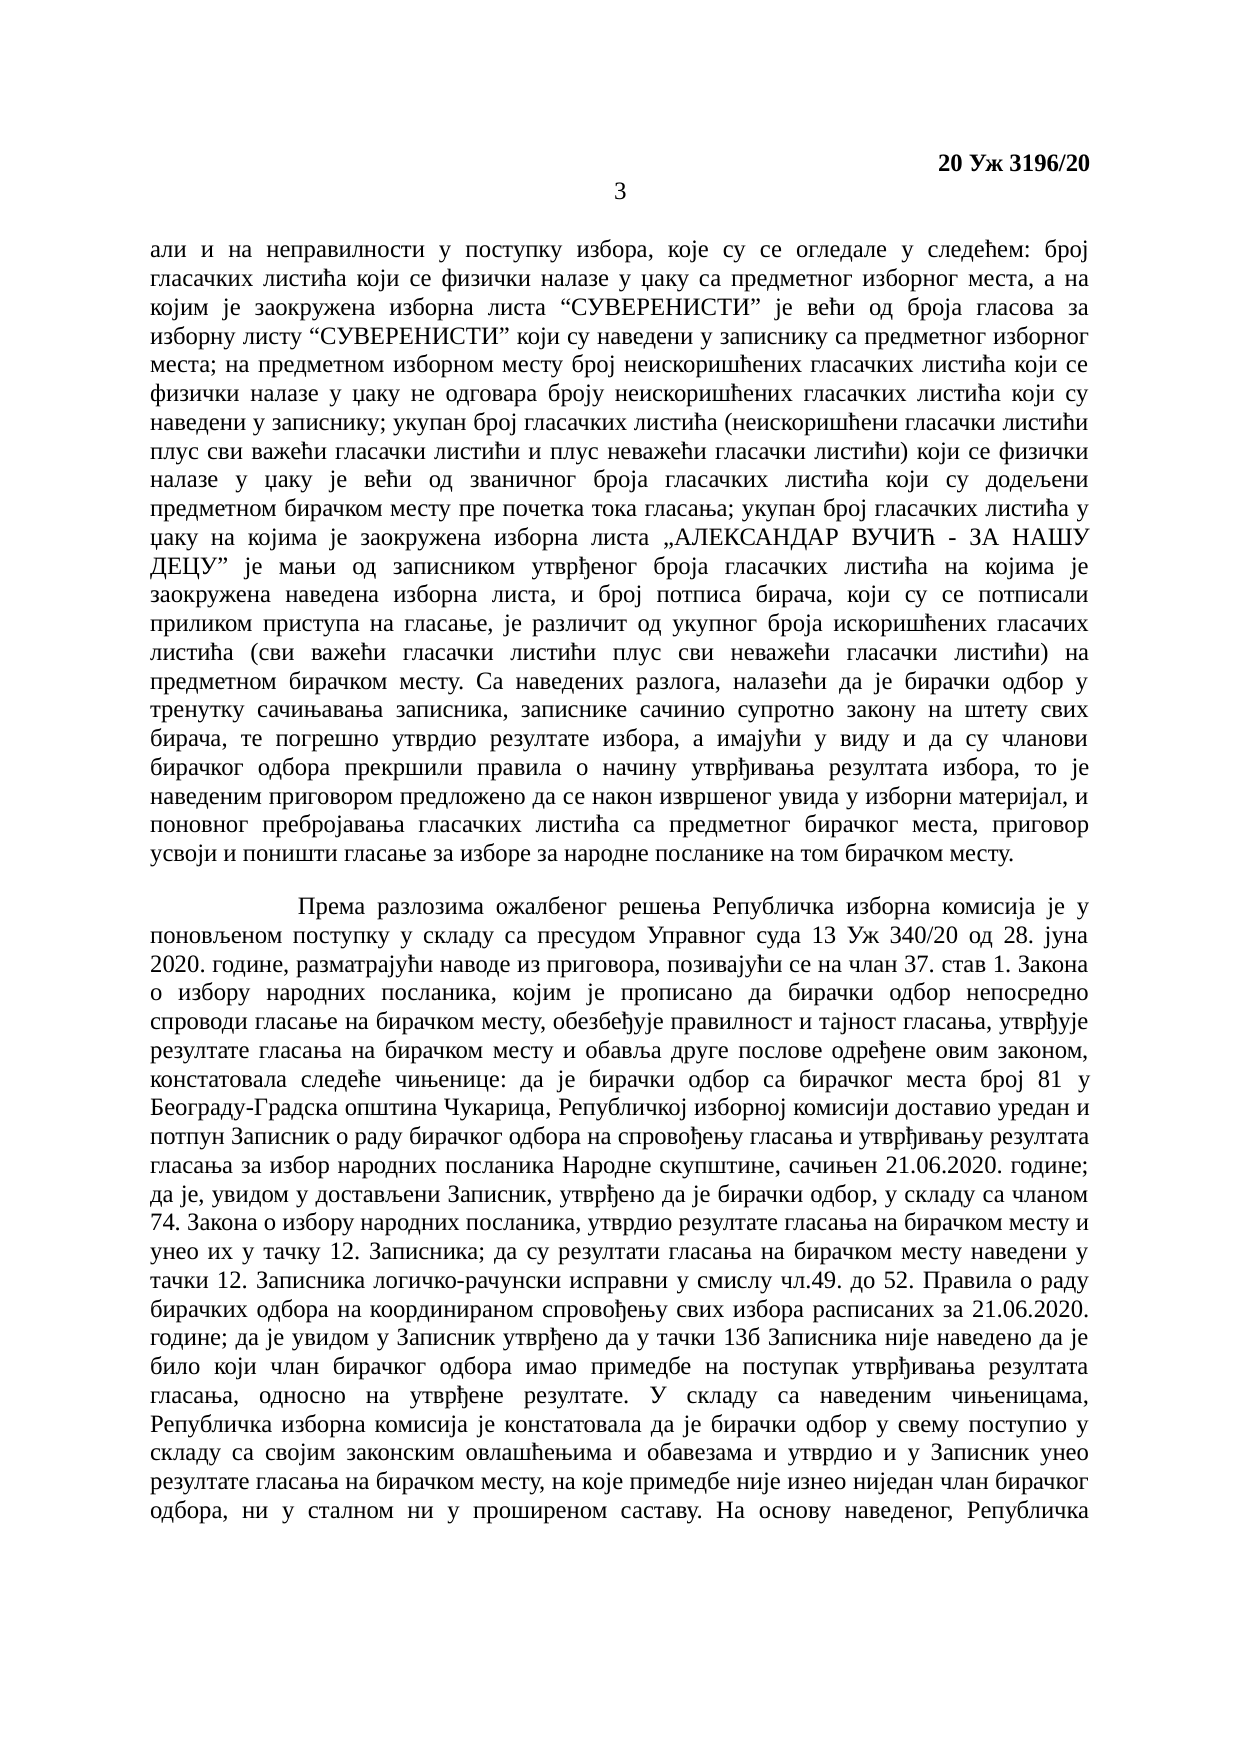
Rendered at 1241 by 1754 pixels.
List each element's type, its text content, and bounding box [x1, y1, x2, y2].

text Према разлозима ожалбеног решења Републичка изборна комисија је у поновљеном поступку у складу са пресудом Управног суда 13 Уж 340/20 од 28. јуна 2020. године, разматрајући наводе из приговора, позивајући се на члан 37. став 1. Закона о избору народних посланика, којим је прописано да бирачки одбор непосредно спроводи гласање на бирачком месту, обезбеђује правилност и тајност гласања, утврђује резултате гласања на бирачком месту и обавља друге послове одређене овим законом, констатовала следеће чињенице: да је бирачки одбор са бирачког места број 81 у Београду-Градска општина Чукарица, Републичкој изборној комисији доставио уредан и потпун Записник о раду бирачког одбора на спровођењу гласања и утврђивању резултата гласања за избор народних посланика Народне скупштине, сачињен 21.06.2020. године; да је, увидом у достављени Записник, утврђено да је бирачки одбор, у складу са чланом 74. Закона о избору народних посланика, утврдио резултате гласања на бирачком месту и унео их у тачку 12. Записника; да су резултати гласања на бирачком месту наведени у тачки 12. Записника логичко-рачунски исправни у смислу чл.49. до 52. Правила о раду бирачких одбора на координираном спровођењу свих избора расписаних за 21.06.2020. године; да је увидом у Записник утврђено да у тачки 13б Записника није наведено да је било који члан бирачког одбора имао примедбе на поступак утврђивања резултата гласања, односно на утврђене резултате. У складу са наведеним чињеницама, Републичка изборна комисија је констатовала да је бирачки одбор у свему поступио у складу са својим законским овлашћењима и обавезама и утврдио и у Записник унео резултате гласања на бирачком месту, на које примедбе није изнео ниједан члан бирачког одбора, ни у сталном ни у проширеном саставу. На основу наведеног, Републичка [150, 891, 1090, 1524]
text али и на неправилности у поступку избора, које су се огледале у следећем: број гласачких листића који се физички налазе у џаку са предметног изборног места, а на којим је заокружена изборна листа “СУВЕРЕНИСТИ” је већи од броја гласова за изборну листу “СУВЕРЕНИСТИ” који су наведени у записнику са предметног изборног места; на предметном изборном месту број неискоришћених гласачких листића који се физички налазе у џаку не одговара броју неискоришћених гласачких листића који су наведени у записнику; укупан број гласачких листића (неискоришћени гласачки листићи плус сви важећи гласачки листићи и плус неважећи гласачки листићи) који се физички налазе у џаку је већи од званичног броја гласачких листића који су додељени предметном бирачком месту пре почетка тока гласања; укупан број гласачких листића у џаку на којима је заокружена изборна листа „АЛЕКСАНДАР ВУЧИЋ - ЗА НАШУ ДЕЦУ” је мањи од записником утврђеног броја гласачких листића на којима је заокружена наведена изборна листа, и број потписа бирача, који су се потписали приликом приступа на гласање, је различит од укупног броја искоришћених гласачих листића (сви важећи гласачки листићи плус сви неважећи гласачки листићи) на предметном бирачком месту. Са наведених разлога, налазећи да је бирачки одбор у тренутку сачињавања записника, записнике сачинио супротно закону на штету свих бирача, те погрешно утврдио резултате избора, а имајући у виду и да су чланови бирачког одбора прекршили правила о начину утврђивања резултата избора, то је наведеним приговором предложено да се након извршеног увида у изборни материјал, и поновног пребројавања гласачких листића са предметног бирачког места, приговор усвоји и поништи гласање за изборе за народне посланике на том бирачком месту. [150, 234, 1090, 867]
